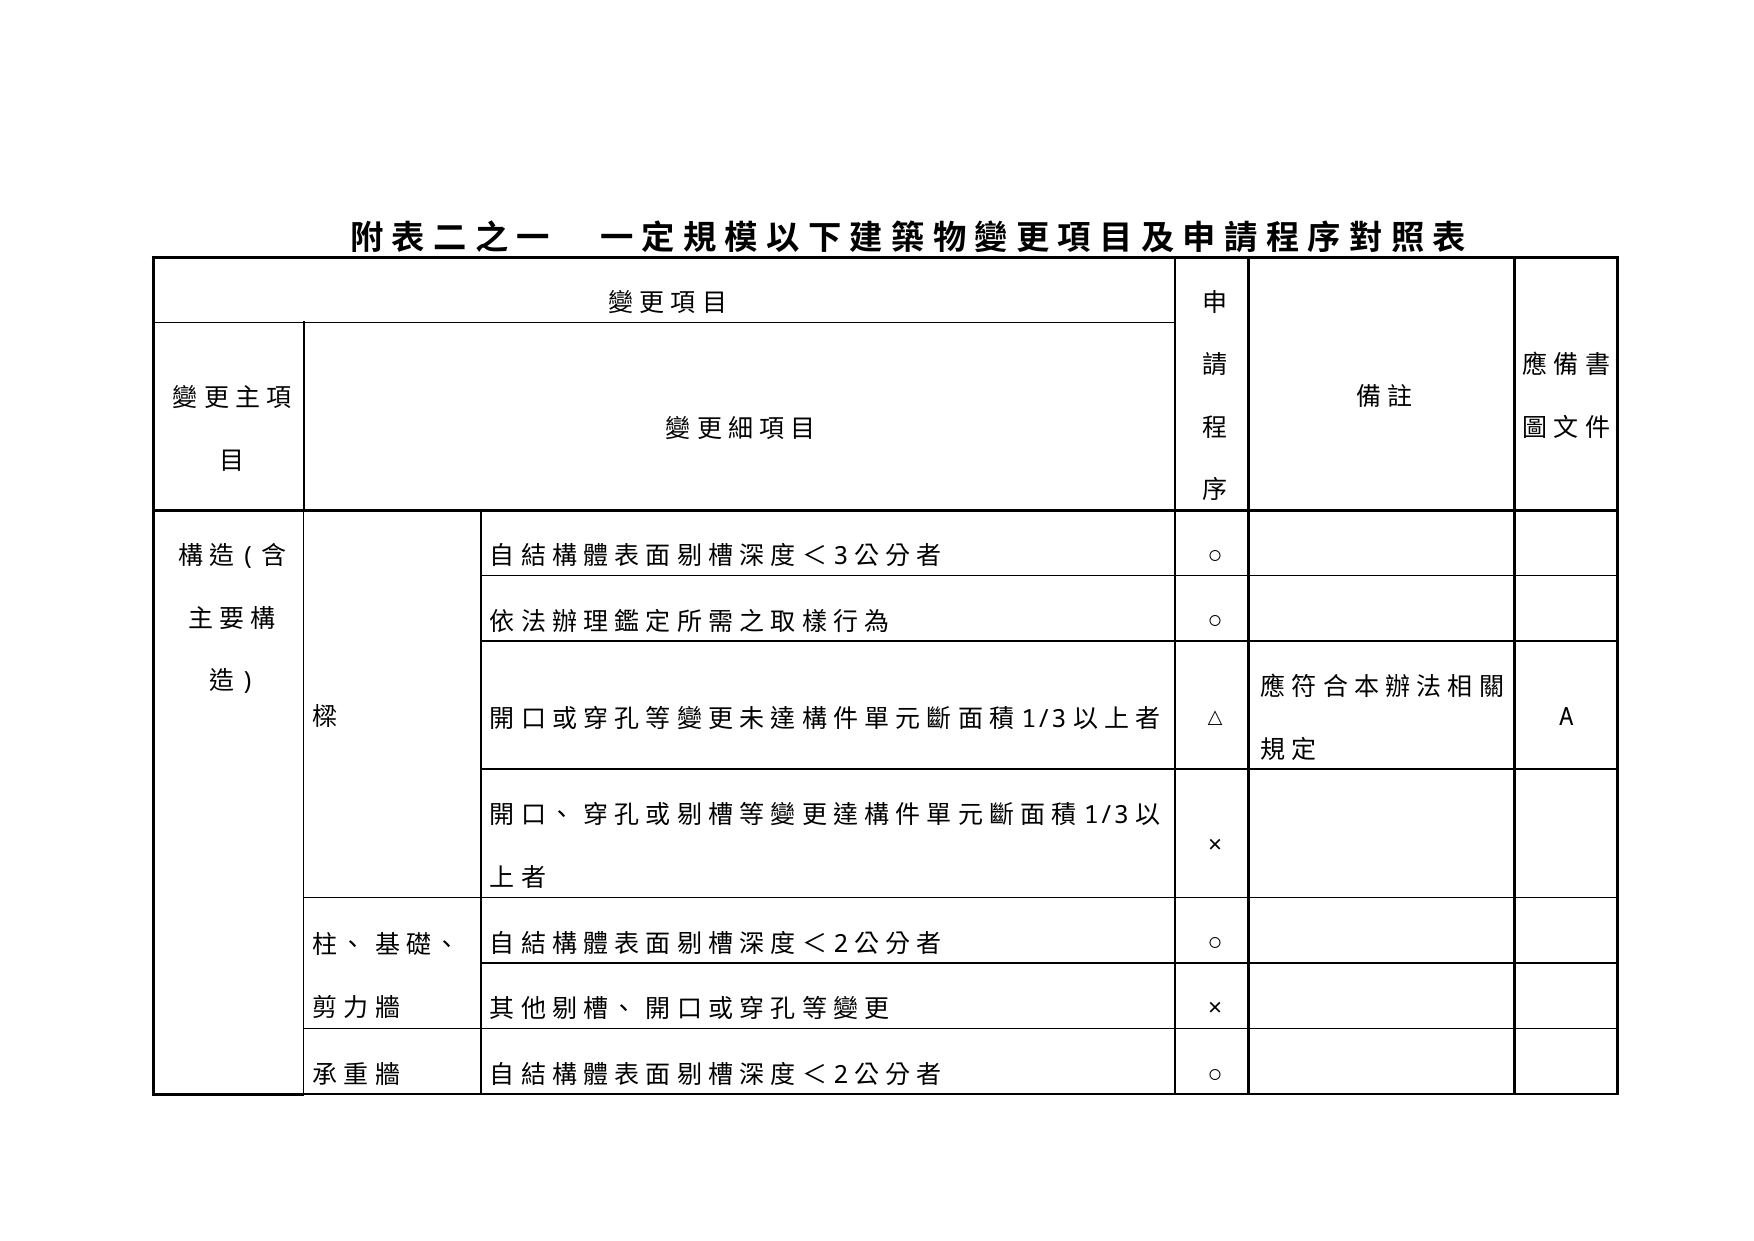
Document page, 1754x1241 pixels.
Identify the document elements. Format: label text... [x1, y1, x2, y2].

table_cell [1516, 1029, 1616, 1093]
table_cell 構造(含主要構造) [155, 512, 303, 1093]
table_cell [1250, 964, 1513, 1028]
table_cell 依法辦理鑑定所需之取樣行為 [482, 576, 1174, 640]
table_cell [1516, 770, 1616, 896]
table_cell 承重牆 [304, 1029, 480, 1093]
table_cell ○ [1176, 576, 1247, 640]
table_cell 自結構體表面剔槽深度＜2公分者 [482, 1029, 1174, 1093]
table_cell [1250, 576, 1513, 640]
table_cell ○ [1176, 898, 1247, 962]
table_cell × [1176, 770, 1247, 896]
table_cell [1516, 576, 1616, 640]
table_cell 開口、穿孔或剔槽等變更達構件單元斷面積1/3以上者 [482, 770, 1174, 896]
text 附表二之一 一定規模以下建築物變更項目及申請程序對照表 [209, 193, 1601, 256]
table_cell 樑 [304, 512, 480, 896]
table_header 應備書圖文件 [1516, 259, 1616, 509]
table_cell 開口或穿孔等變更未達構件單元斷面積1/3以上者 [482, 642, 1174, 768]
table_cell [1516, 512, 1616, 574]
table_cell [1516, 964, 1616, 1028]
table_cell 應符合本辦法相關規定 [1250, 642, 1513, 768]
table_cell 柱、基礎、剪力牆 [304, 898, 480, 1028]
table_cell 變更主項目 [155, 323, 303, 509]
table_cell 變更細項目 [305, 323, 1174, 509]
table_cell [1250, 770, 1513, 896]
table_cell A [1516, 642, 1616, 768]
table_cell △ [1176, 642, 1247, 768]
table_cell [1250, 898, 1513, 962]
table_header 變更項目 [155, 259, 1174, 321]
table_cell ○ [1176, 1029, 1247, 1093]
table_cell [1516, 898, 1616, 962]
table_cell [1250, 512, 1513, 574]
table_cell 自結構體表面剔槽深度＜2公分者 [482, 898, 1174, 962]
table_header 申請 程序 [1176, 259, 1247, 509]
table_header 備註 [1250, 259, 1513, 509]
table_cell × [1176, 964, 1247, 1028]
table_cell [1250, 1029, 1513, 1093]
table_cell 其他剔槽、開口或穿孔等變更 [482, 964, 1174, 1028]
table_cell 自結構體表面剔槽深度＜3公分者 [482, 512, 1174, 574]
table_cell ○ [1176, 512, 1247, 574]
